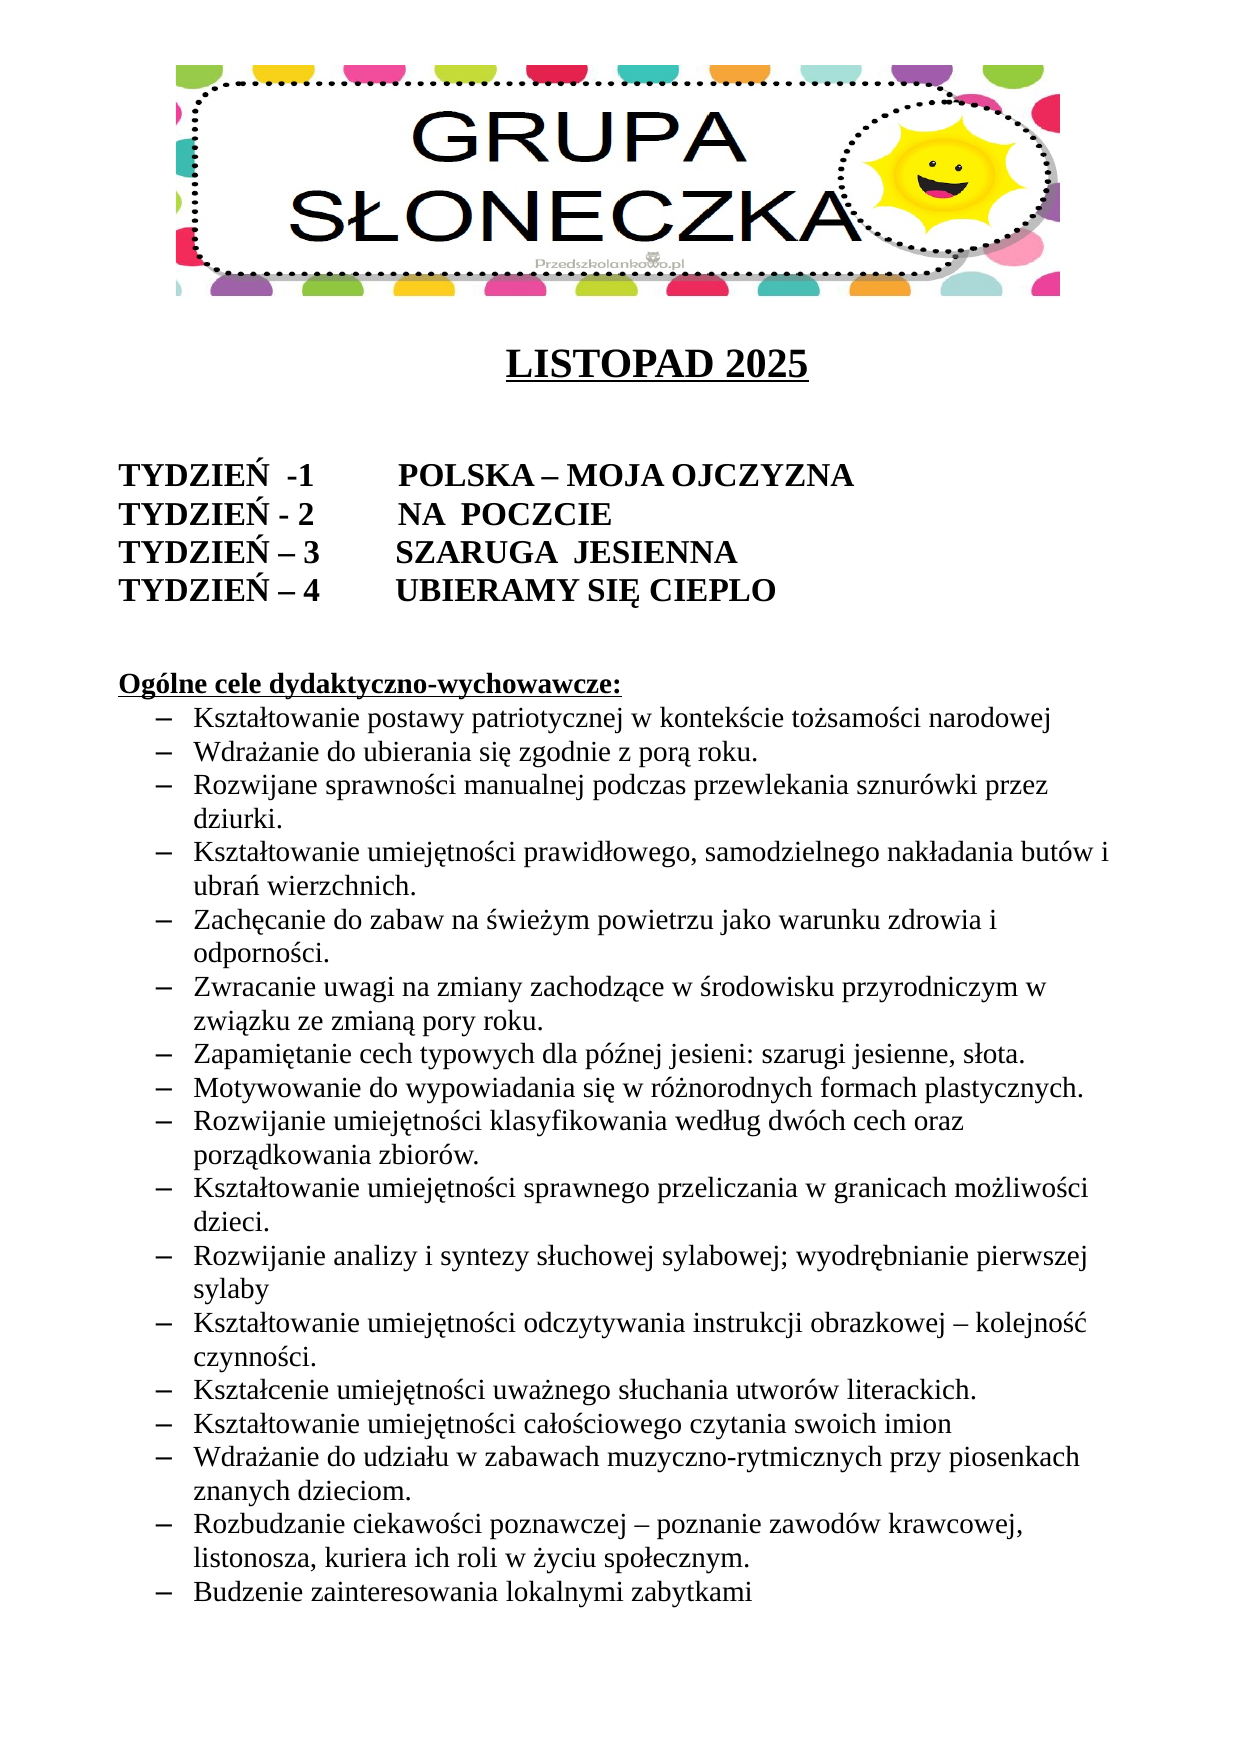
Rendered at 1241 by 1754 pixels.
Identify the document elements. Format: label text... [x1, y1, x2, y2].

list Kształcenie umiejętności uważnego słuchania utworów literackich. [156, 1372, 1122, 1406]
text Ogólne cele dydaktyczno-wychowawcze: [118, 667, 1122, 700]
list Rozbudzanie ciekawości poznawczej – poznanie zawodów krawcowej, listonosza, kuriera ich roli w życiu społecznym. [156, 1507, 1122, 1574]
list Kształtowanie umiejętności odczytywania instrukcji obrazkowej – kolejność czynności. [156, 1305, 1122, 1372]
list Rozwijane sprawności manualnej podczas przewlekania sznurówki przez dziurki. [156, 767, 1122, 834]
picture [175, 65, 1065, 300]
list Zachęcanie do zabaw na świeżym powietrzu jako warunku zdrowia i odporności. [156, 902, 1122, 969]
text TYDZIEŃ – 3 SZARUGA JESIENNA [118, 532, 1122, 571]
text TYDZIEŃ -1 POLSKA – MOJA OJCZYZNA [118, 456, 1122, 494]
list Zwracanie uwagi na zmiany zachodzące w środowisku przyrodniczym w związku ze zmianą pory roku. [156, 969, 1122, 1036]
list Wdrażanie do udziału w zabawach muzyczno-rytmicznych przy piosenkach znanych dzieciom. [156, 1439, 1122, 1507]
list Motywowanie do wypowiadania się w różnorodnych formach plastycznych. [156, 1070, 1122, 1103]
text TYDZIEŃ – 4 UBIERAMY SIĘ CIEPLO [118, 571, 1122, 609]
list Rozwijanie analizy i syntezy słuchowej sylabowej; wyodrębnianie pierwszej sylaby [156, 1238, 1122, 1305]
list Budzenie zainteresowania lokalnymi zabytkami [156, 1574, 1122, 1607]
text LISTOPAD 2025 [118, 338, 1196, 386]
list Kształtowanie umiejętności sprawnego przeliczania w granicach możliwości dzieci. [156, 1171, 1122, 1238]
text TYDZIEŃ - 2 NA POCZCIE [118, 494, 1122, 532]
list Rozwijanie umiejętności klasyfikowania według dwóch cech oraz porządkowania zbiorów. [156, 1103, 1122, 1171]
list Wdrażanie do ubierania się zgodnie z porą roku. [156, 734, 1122, 767]
list Kształtowanie umiejętności całościowego czytania swoich imion [156, 1406, 1122, 1439]
list Zapamiętanie cech typowych dla późnej jesieni: szarugi jesienne, słota. [156, 1036, 1122, 1070]
list Kształtowanie postawy patriotycznej w kontekście tożsamości narodowej [156, 700, 1122, 734]
list Kształtowanie umiejętności prawidłowego, samodzielnego nakładania butów i ubrań wierzchnich. [156, 834, 1122, 902]
